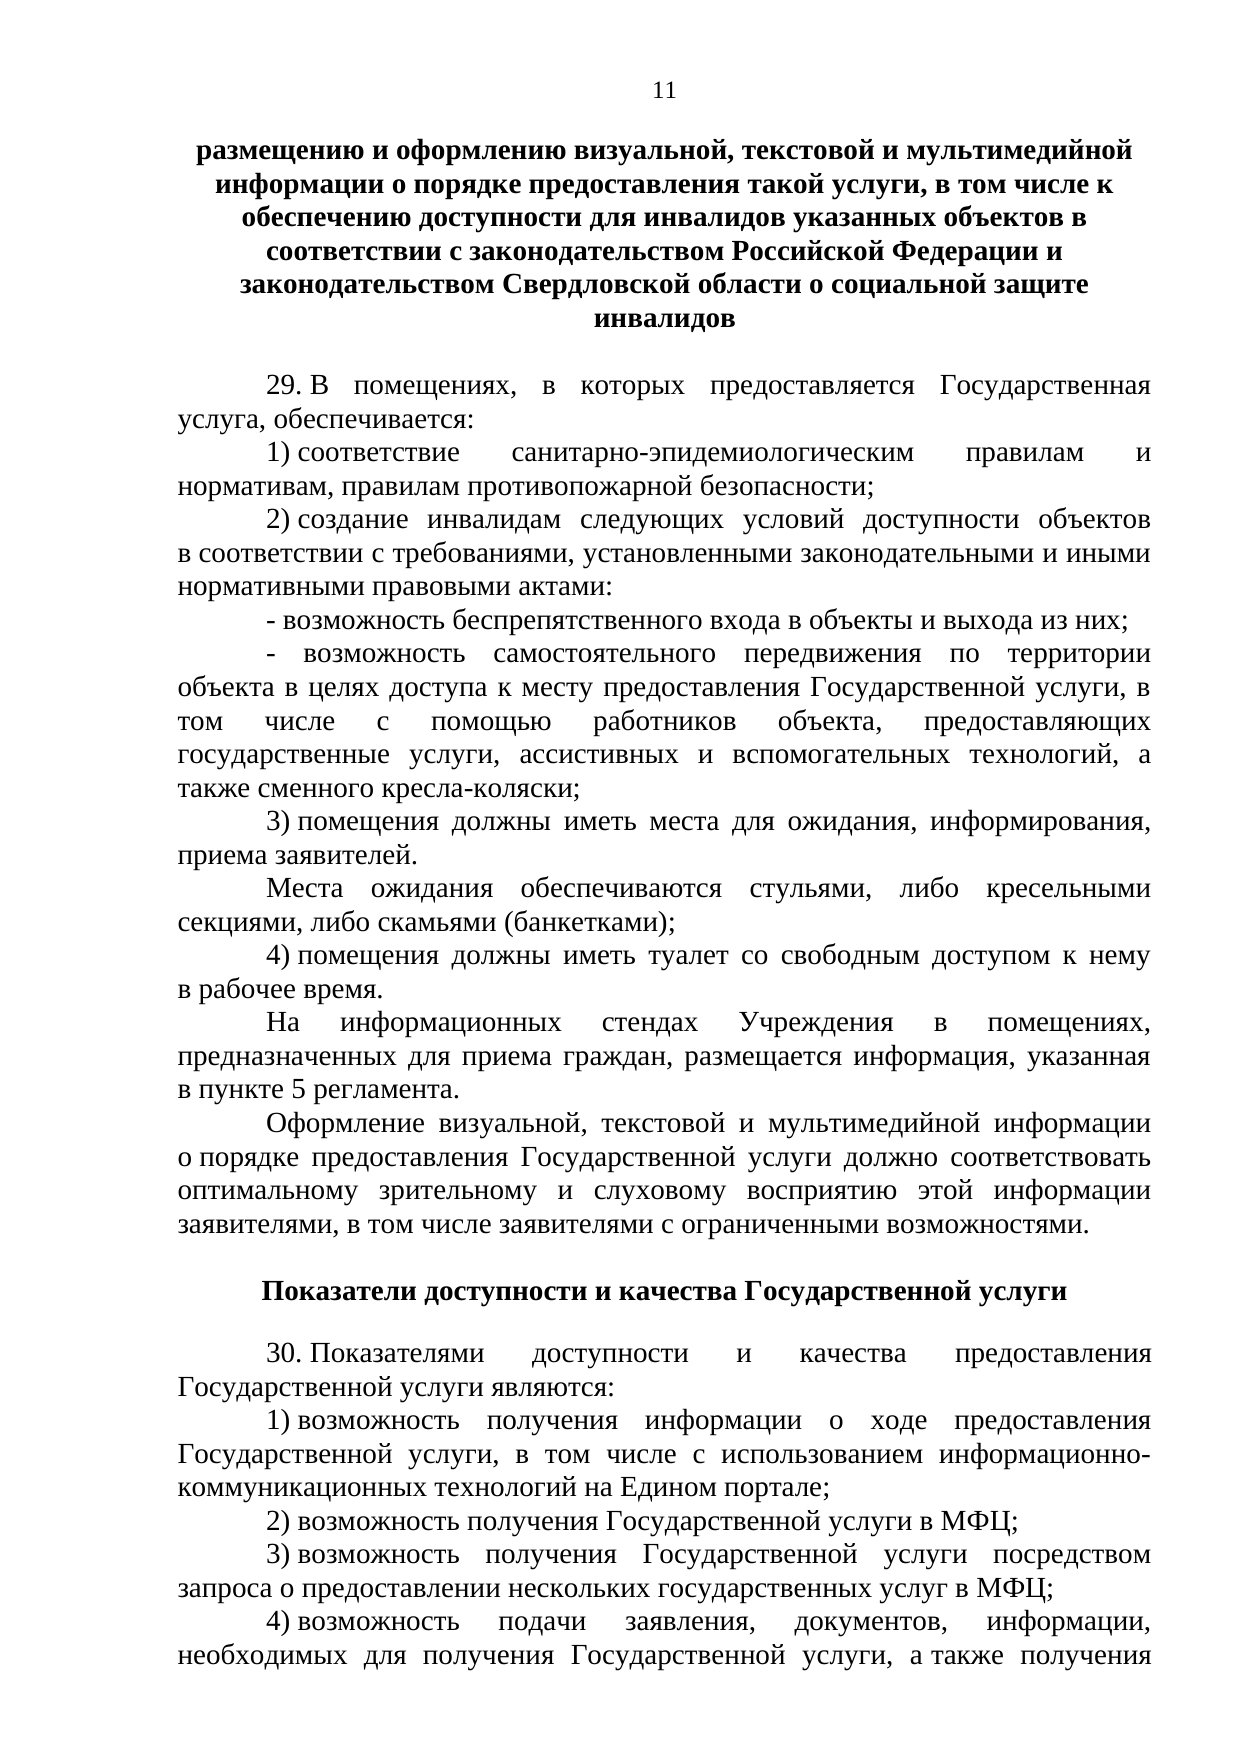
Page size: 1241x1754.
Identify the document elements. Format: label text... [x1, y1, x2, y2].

text 4) возможность подачи заявления, документов, информации, необходимых для получения Государственной услуги, а также получения [177, 1603, 1152, 1671]
text 29. В помещениях, в которых предоставляется Государственная услуга, обеспечивается: [177, 367, 1152, 434]
text Показатели доступности и качества Государственной услуги [177, 1273, 1152, 1335]
text 1) возможность получения информации о ходе предоставления Государственной услуги, в том числе с использованием информационно-коммуникационных технологий на Едином портале; [177, 1402, 1152, 1503]
text Оформление визуальной, текстовой и мультимедийной информации о порядке предоставления Государственной услуги должно соответствовать оптимальному зрительному и слуховому восприятию этой информации заявителями, в том числе заявителями с ограниченными возможностями. [177, 1105, 1152, 1239]
text 30. Показателями доступности и качества предоставления Государственной услуги являются: [177, 1335, 1152, 1402]
text Места ожидания обеспечиваются стульями, либо кресельными секциями, либо скамьями (банкетками); [177, 870, 1152, 937]
text - возможность беспрепятственного входа в объекты и выхода из них; [177, 602, 1152, 636]
text - возможность самостоятельного передвижения по территории объекта в целях доступа к месту предоставления Государственной услуги, в том числе с помощью работников объекта, предоставляющих государственные услуги, ассистивных и вспомогательных технологий, а также сменного кресла-коляски; [177, 636, 1152, 803]
text 2) создание инвалидам следующих условий доступности объектов в соответствии с требованиями, установленными законодательными и иными нормативными правовыми актами: [177, 501, 1152, 602]
text 2) возможность получения Государственной услуги в МФЦ; [177, 1503, 1152, 1536]
text На информационных стендах Учреждения в помещениях, предназначенных для приема граждан, размещается информация, указанная в пункте 5 регламента. [177, 1004, 1152, 1105]
text 1) соответствие санитарно-эпидемиологическим правилам и нормативам, правилам противопожарной безопасности; [177, 434, 1152, 501]
text размещению и оформлению визуальной, текстовой и мультимедийной информации о порядке предоставления такой услуги, в том числе к обеспечению доступности для инвалидов указанных объектов в соответствии с законодательством Российской Федерации и законодательством Свердловской области о социальной защите инвалидов [177, 132, 1152, 334]
text 3) возможность получения Государственной услуги посредством запроса о предоставлении нескольких государственных услуг в МФЦ; [177, 1536, 1152, 1603]
text 4) помещения должны иметь туалет со свободным доступом к нему в рабочее время. [177, 937, 1152, 1004]
text 3) помещения должны иметь места для ожидания, информирования, приема заявителей. [177, 803, 1152, 870]
